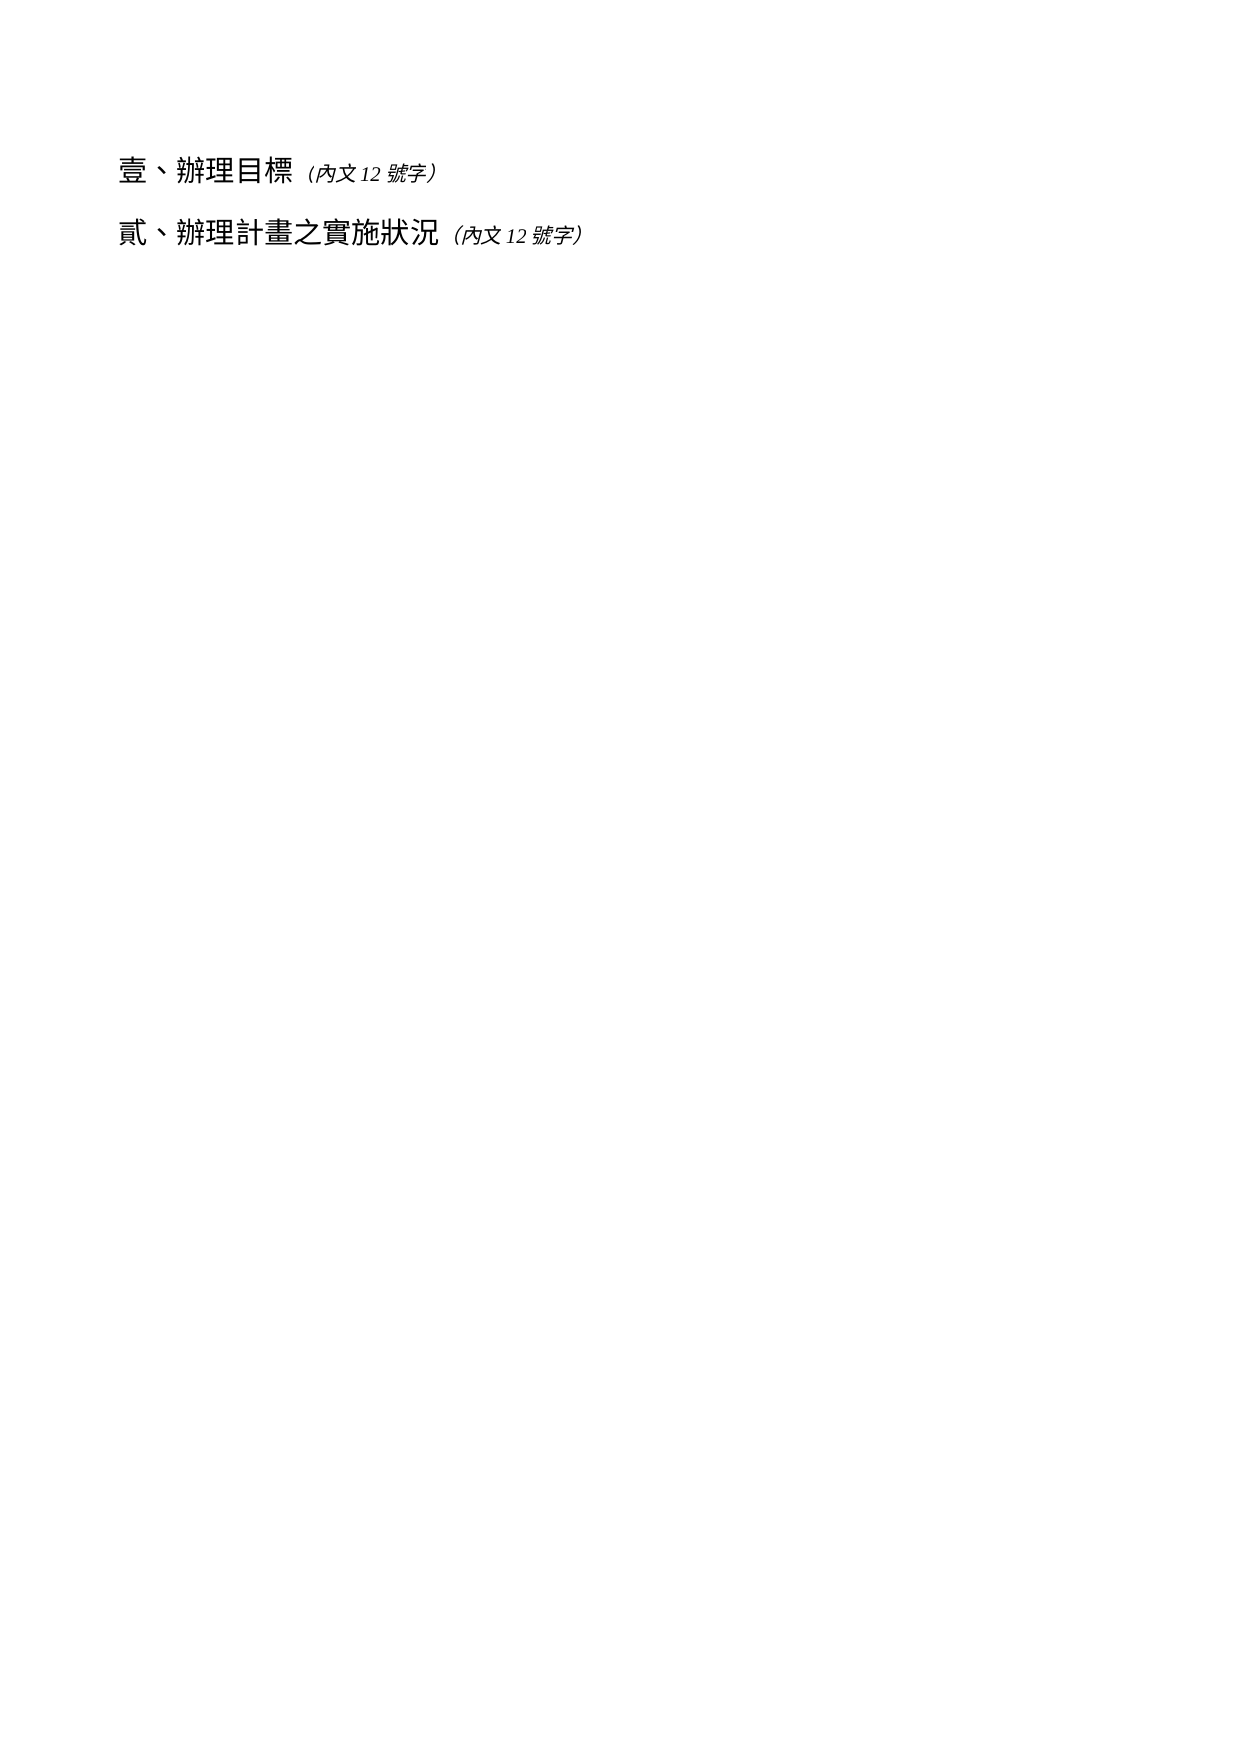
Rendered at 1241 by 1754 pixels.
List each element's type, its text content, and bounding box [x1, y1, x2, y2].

text 壹、辦理目標（內文12號字） [118, 127, 1122, 189]
text 貳、辦理計畫之實施狀況（內文12號字） [118, 189, 1122, 252]
